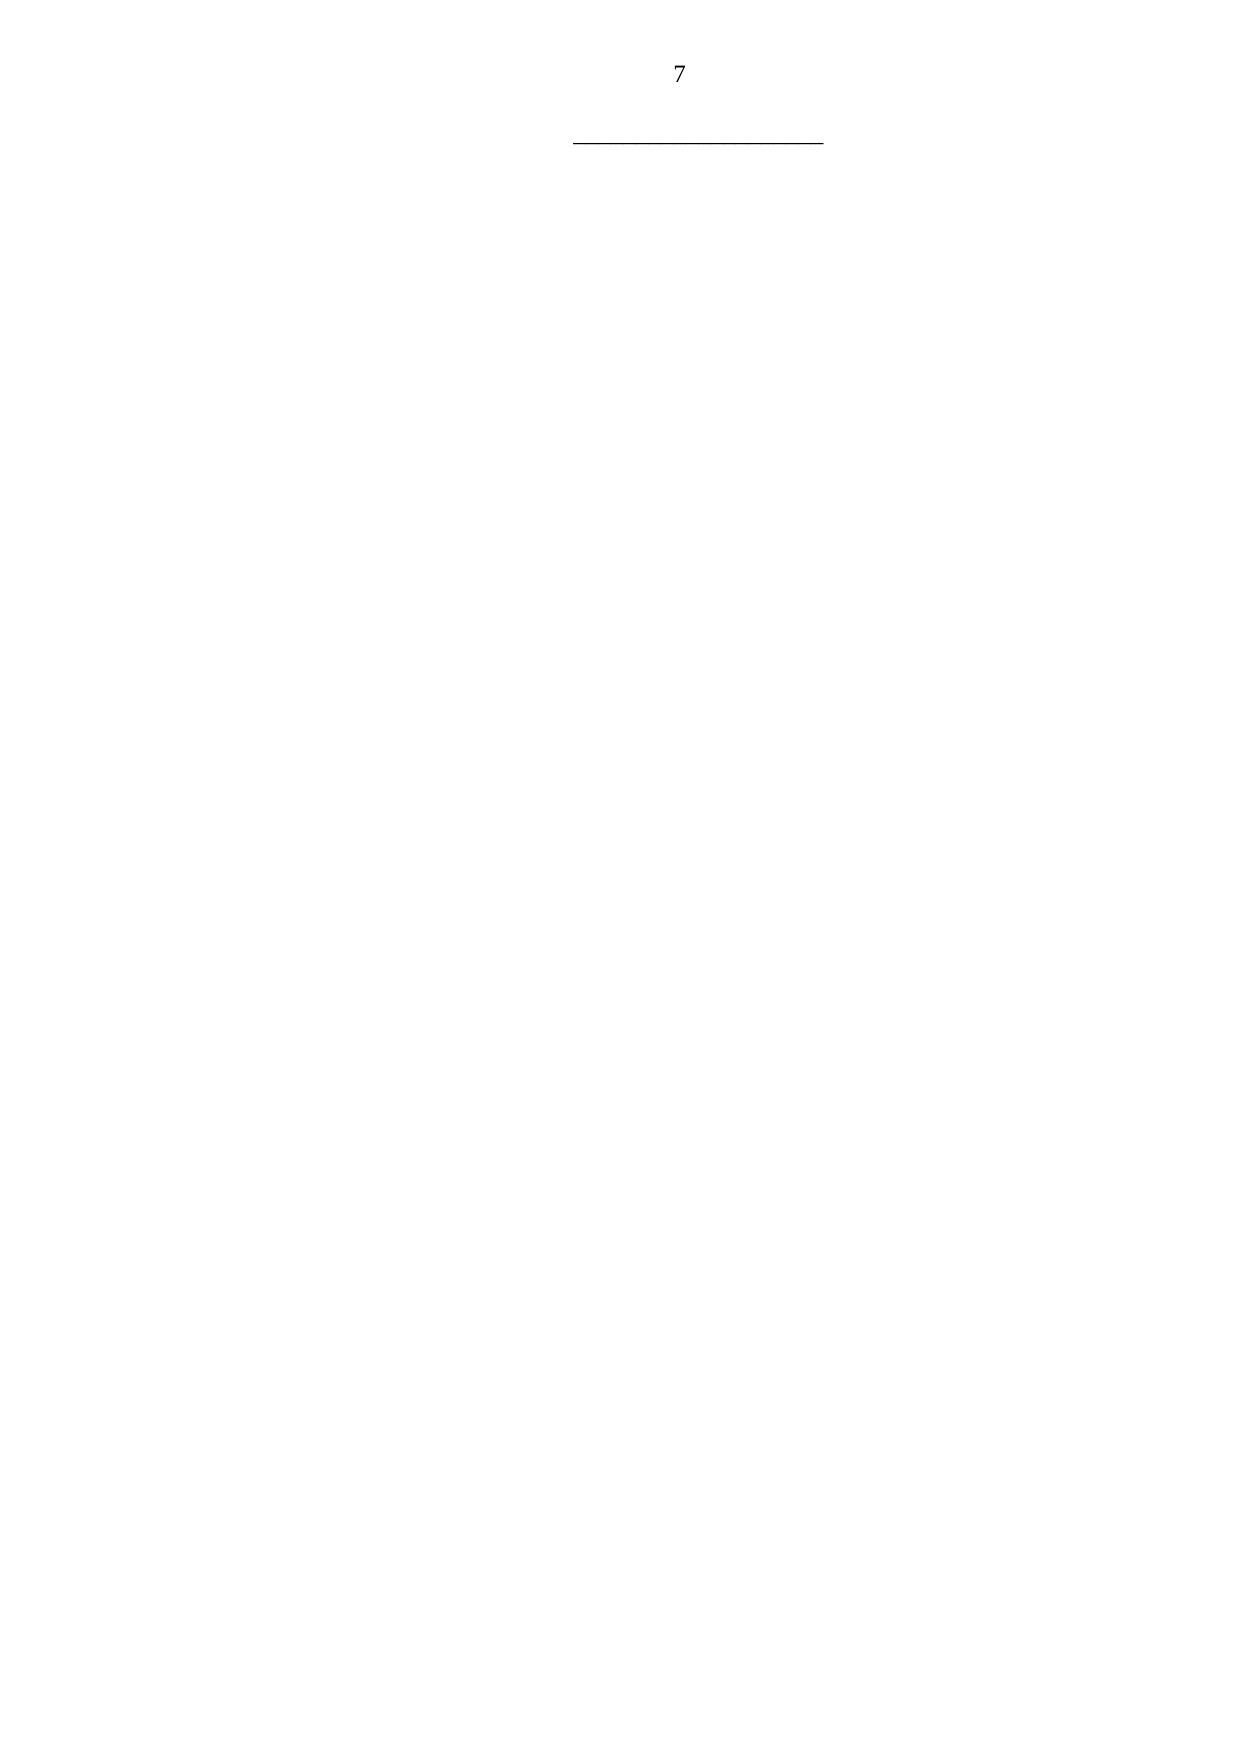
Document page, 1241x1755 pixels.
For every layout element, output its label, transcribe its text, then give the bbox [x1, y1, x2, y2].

text ____________________ [177, 118, 1181, 147]
